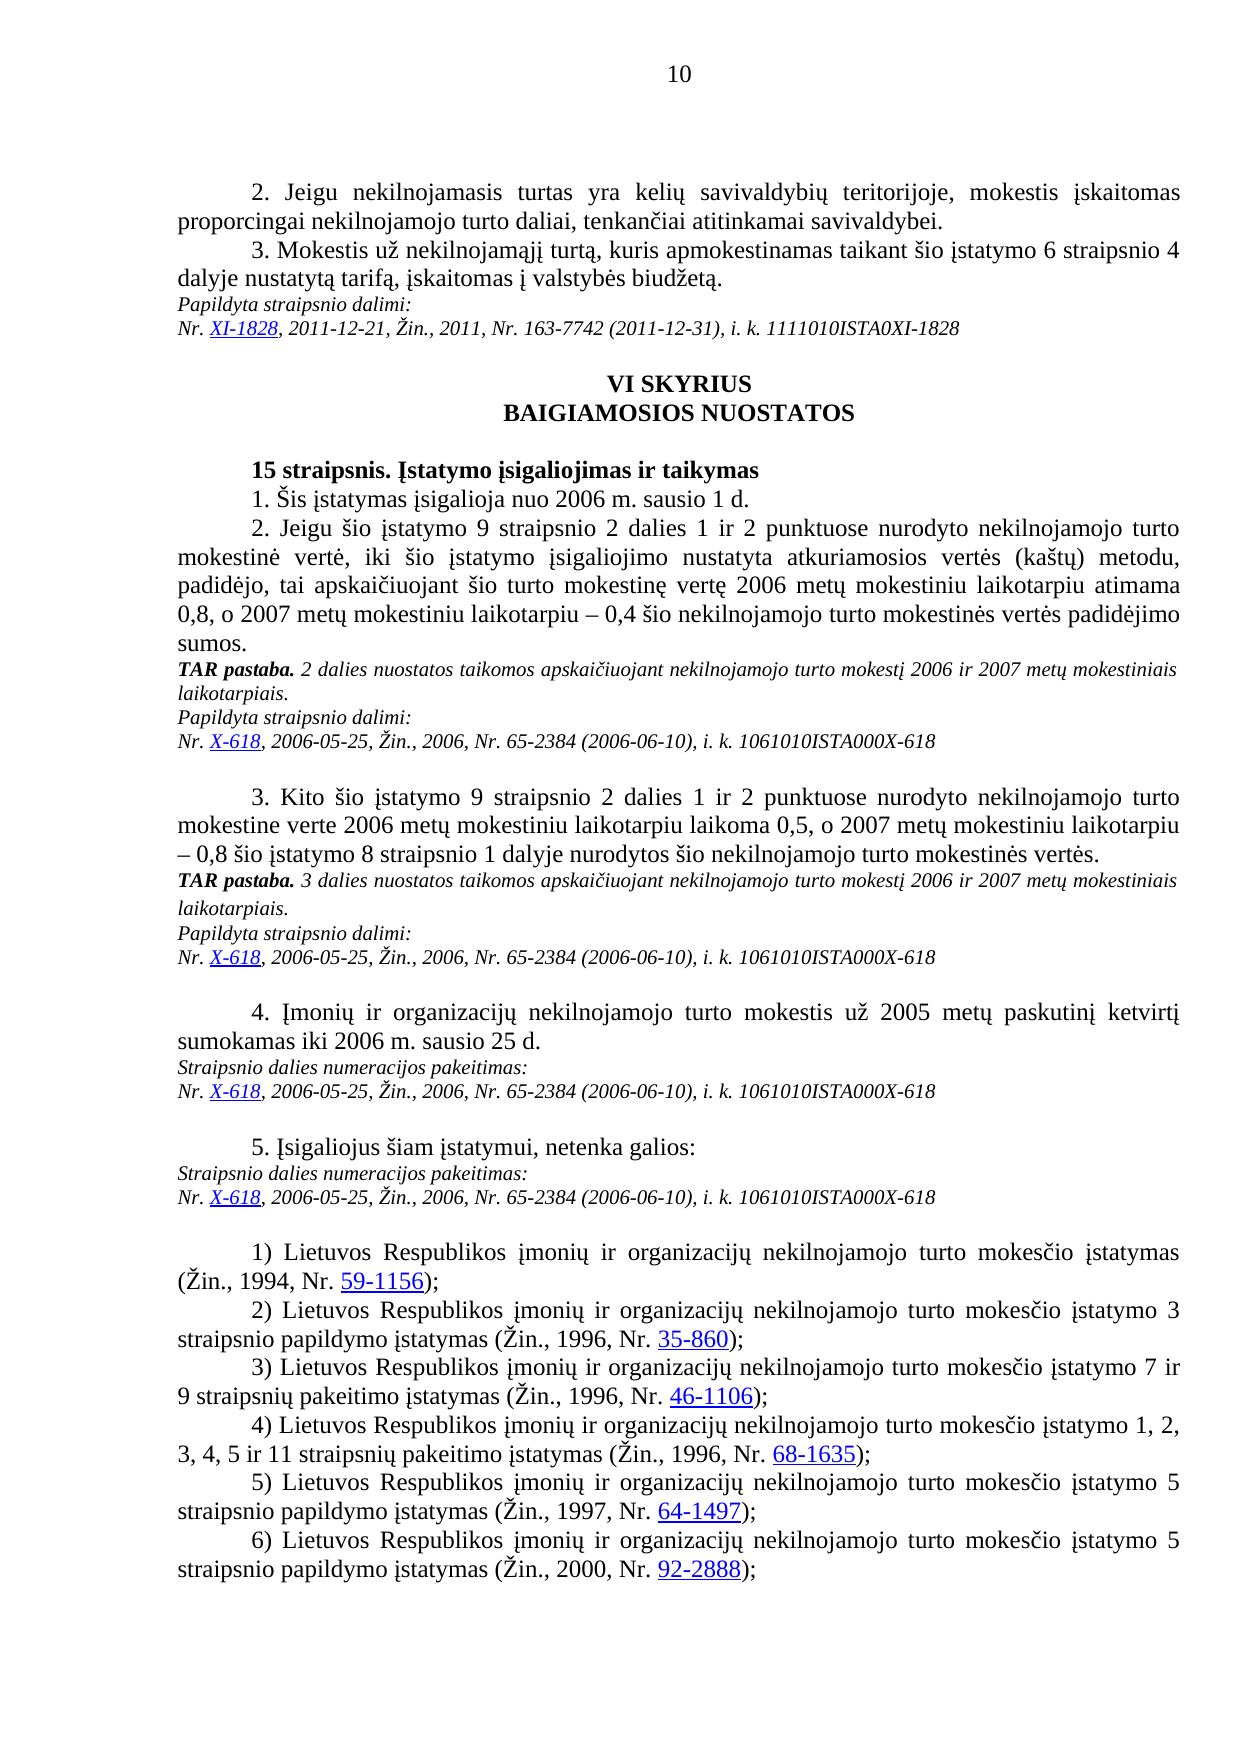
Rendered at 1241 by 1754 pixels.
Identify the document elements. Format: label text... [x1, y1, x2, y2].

text Papildyta straipsnio dalimi: [177, 705, 1181, 729]
text Straipsnio dalies numeracijos pakeitimas: [177, 1161, 1181, 1185]
text 2. Jeigu šio įstatymo 9 straipsnio 2 dalies 1 ir 2 punktuose nurodyto nekilnojamojo turto mokestinė vertė, iki šio įstatymo įsigaliojimo nustatyta atkuriamosios vertės (kaštų) metodu, padidėjo, tai apskaičiuojant šio turto mokestinę vertę 2006 metų mokestiniu laikotarpiu atimama 0,8, o 2007 metų mokestiniu laikotarpiu – 0,4 šio nekilnojamojo turto mokestinės vertės padidėjimo sumos. [177, 513, 1181, 657]
text 3. Mokestis už nekilnojamąjį turtą, kuris apmokestinamas taikant šio įstatymo 6 straipsnio 4 dalyje nustatytą tarifą, įskaitomas į valstybės biudžetą. [177, 235, 1181, 292]
text 4. Įmonių ir organizacijų nekilnojamojo turto mokestis už 2005 metų paskutinį ketvirtį sumokamas iki 2006 m. sausio 25 d. [177, 997, 1181, 1055]
text Papildyta straipsnio dalimi: [177, 292, 1181, 316]
text 2. Jeigu nekilnojamasis turtas yra kelių savivaldybių teritorijoje, mokestis įskaitomas proporcingai nekilnojamojo turto daliai, tenkančiai atitinkamai savivaldybei. [177, 177, 1181, 235]
text TAR pastaba. 3 dalies nuostatos taikomos apskaičiuojant nekilnojamojo turto mokestį 2006 ir 2007 metų mokestiniais laikotarpiais. [177, 868, 1181, 921]
text 3) Lietuvos Respublikos įmonių ir organizacijų nekilnojamojo turto mokesčio įstatymo 7 ir 9 straipsnių pakeitimo įstatymas (Žin., 1996, Nr. 46-1106); [177, 1352, 1181, 1410]
text 15 straipsnis. Įstatymo įsigaliojimas ir taikymas [177, 455, 1181, 484]
text 6) Lietuvos Respublikos įmonių ir organizacijų nekilnojamojo turto mokesčio įstatymo 5 straipsnio papildymo įstatymas (Žin., 2000, Nr. 92-2888); [177, 1525, 1181, 1582]
text TAR pastaba. 2 dalies nuostatos taikomos apskaičiuojant nekilnojamojo turto mokestį 2006 ir 2007 metų mokestiniais laikotarpiais. [177, 657, 1181, 705]
text BAIGIAMOSIOS NUOSTATOS [177, 398, 1181, 427]
text 3. Kito šio įstatymo 9 straipsnio 2 dalies 1 ir 2 punktuose nurodyto nekilnojamojo turto mokestine verte 2006 metų mokestiniu laikotarpiu laikoma 0,5, o 2007 metų mokestiniu laikotarpiu – 0,8 šio įstatymo 8 straipsnio 1 dalyje nurodytos šio nekilnojamojo turto mokestinės vertės. [177, 782, 1181, 868]
text Nr. XI-1828, 2011-12-21, Žin., 2011, Nr. 163-7742 (2011-12-31), i. k. 1111010ISTA0XI-1828 [177, 316, 1181, 340]
subtitle VI SKYRIUS [177, 369, 1181, 398]
text Papildyta straipsnio dalimi: [177, 921, 1181, 945]
text 5) Lietuvos Respublikos įmonių ir organizacijų nekilnojamojo turto mokesčio įstatymo 5 straipsnio papildymo įstatymas (Žin., 1997, Nr. 64-1497); [177, 1467, 1181, 1525]
text 2) Lietuvos Respublikos įmonių ir organizacijų nekilnojamojo turto mokesčio įstatymo 3 straipsnio papildymo įstatymas (Žin., 1996, Nr. 35-860); [177, 1295, 1181, 1352]
text 1) Lietuvos Respublikos įmonių ir organizacijų nekilnojamojo turto mokesčio įstatymas (Žin., 1994, Nr. 59-1156); [177, 1237, 1181, 1295]
text Straipsnio dalies numeracijos pakeitimas: [177, 1055, 1181, 1079]
text Nr. X-618, 2006-05-25, Žin., 2006, Nr. 65-2384 (2006-06-10), i. k. 1061010ISTA000X-618 [177, 1185, 1181, 1209]
text Nr. X-618, 2006-05-25, Žin., 2006, Nr. 65-2384 (2006-06-10), i. k. 1061010ISTA000X-618 [177, 729, 1181, 753]
text Nr. X-618, 2006-05-25, Žin., 2006, Nr. 65-2384 (2006-06-10), i. k. 1061010ISTA000X-618 [177, 1079, 1181, 1103]
text Nr. X-618, 2006-05-25, Žin., 2006, Nr. 65-2384 (2006-06-10), i. k. 1061010ISTA000X-618 [177, 945, 1181, 969]
text 1. Šis įstatymas įsigalioja nuo 2006 m. sausio 1 d. [177, 484, 1181, 513]
text 5. Įsigaliojus šiam įstatymui, netenka galios: [177, 1132, 1181, 1161]
text 4) Lietuvos Respublikos įmonių ir organizacijų nekilnojamojo turto mokesčio įstatymo 1, 2, 3, 4, 5 ir 11 straipsnių pakeitimo įstatymas (Žin., 1996, Nr. 68-1635); [177, 1410, 1181, 1467]
